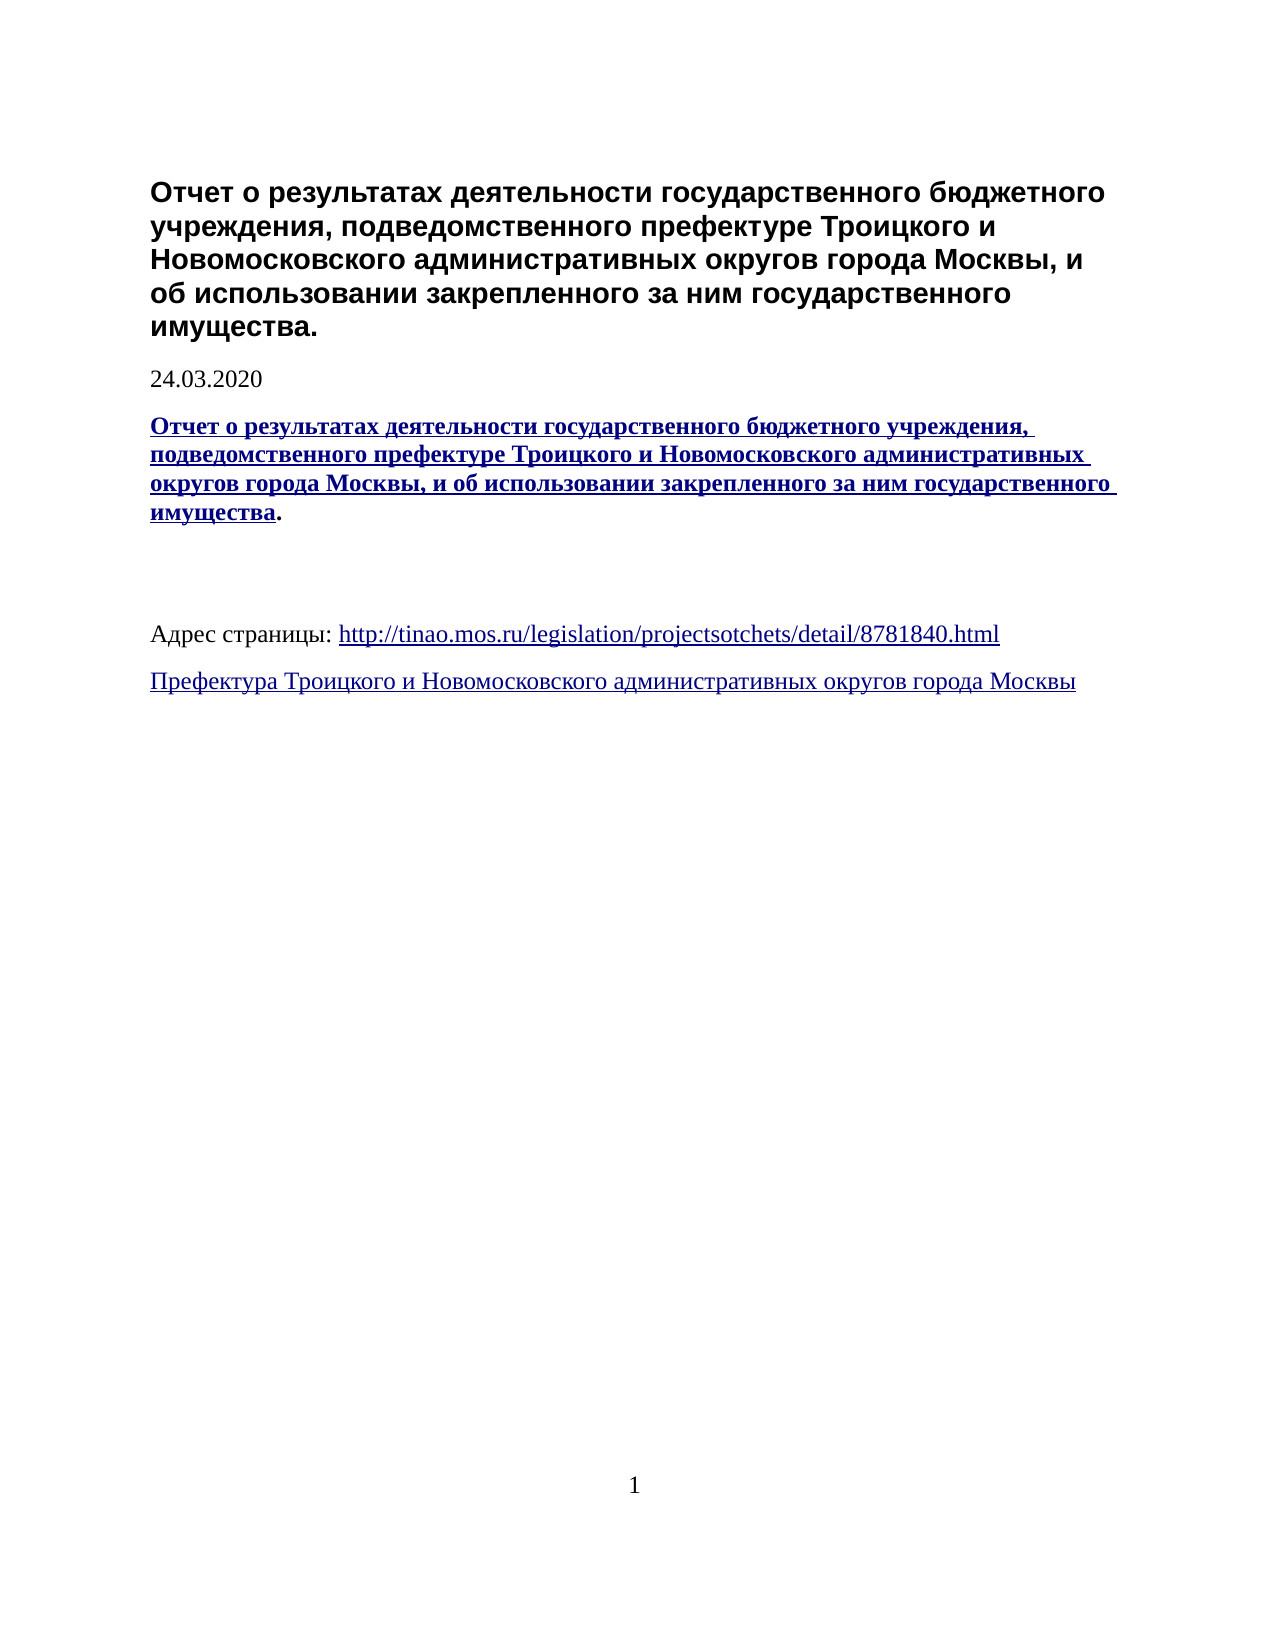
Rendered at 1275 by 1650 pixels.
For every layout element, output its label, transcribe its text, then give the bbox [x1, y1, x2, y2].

text Отчет о результатах деятельности государственного бюджетного учреждения, подведомственного префектуре Троицкого и Новомосковского административных округов города Москвы, и об использовании закрепленного за ним государственного имущества. [150, 411, 1125, 526]
text Адрес страницы: http://tinao.mos.ru/legislation/projectsotchets/detail/8781840.html [150, 619, 1125, 648]
text 24.03.2020 [150, 364, 1125, 393]
text Префектура Троицкого и Новомосковского административных округов города Москвы [150, 666, 1125, 694]
subtitle Отчет о результатах деятельности государственного бюджетного учреждения, подведомственного префектуре Троицкого и Новомосковского административных округов города Москвы, и об использовании закрепленного за ним государственного имущества. [150, 175, 1125, 343]
